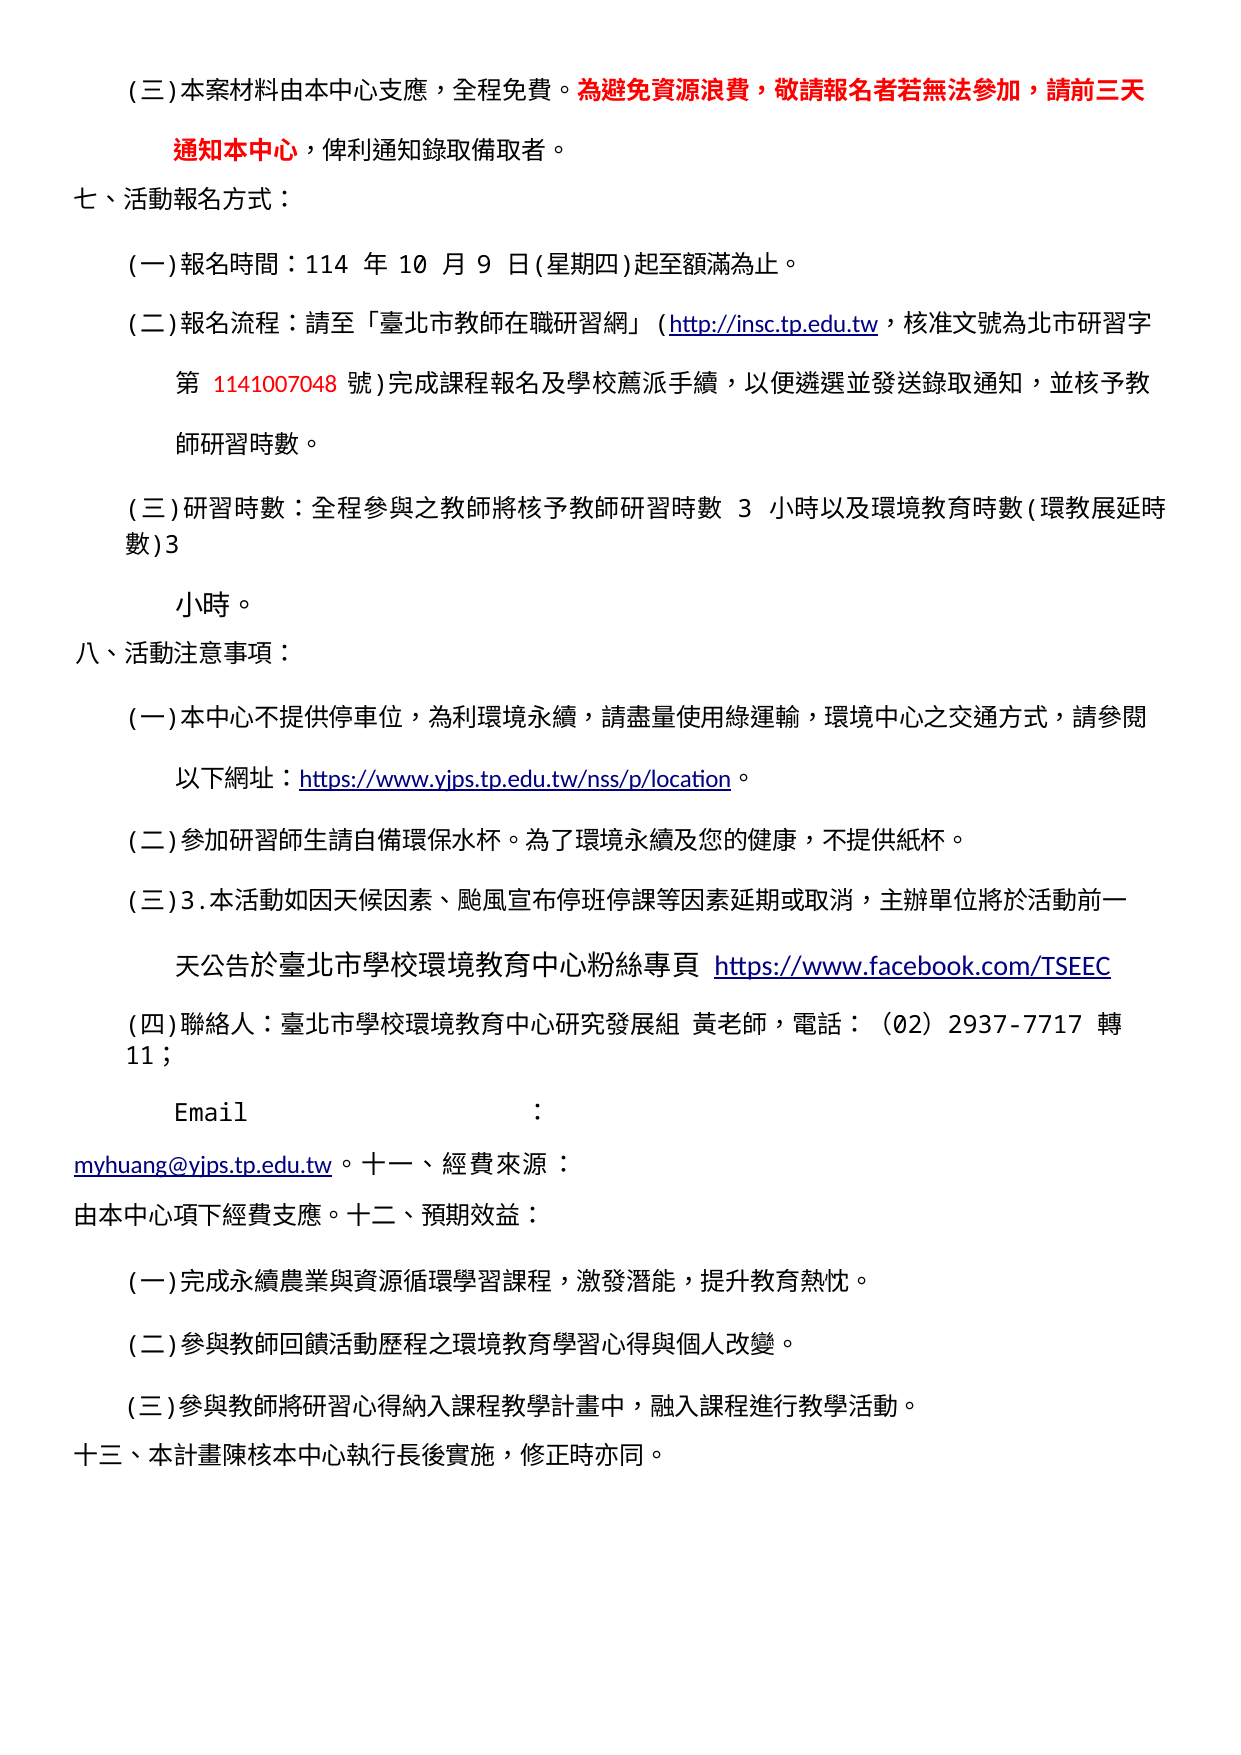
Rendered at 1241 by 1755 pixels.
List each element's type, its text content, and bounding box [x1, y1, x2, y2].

text (三)本案材料由本中心支應，全程免費。為避免資源浪費，敬請報名者若無法參加，請前三天 [125, 70, 1167, 107]
text (三)參與教師將研習心得納入課程教學計畫中，融入課程進行教學活動。十三、本計畫陳核本中心執行長後實施，修正時亦同。 [74, 1386, 926, 1472]
text (三)3.本活動如因天候因素、颱風宣布停班停課等因素延期或取消，主辦單位將於活動前一天公告於臺北市學校環境教育中心粉絲專頁 https://www.facebook.com/TSEEC [125, 881, 1151, 983]
text 通知本中心，俾利通知錄取備取者。七、活動報名方式： [74, 130, 576, 215]
text (一)完成永續農業與資源循環學習課程，激發潛能，提升教育熱忱。 (二)參與教師回饋活動歷程之環境教育學習心得與個人改變。 [125, 1262, 876, 1360]
text 小時。 [175, 583, 1167, 624]
text (二)報名流程：請至「臺北市教師在職研習網」(http://insc.tp.edu.tw，核准文號為北市研習字第 1141007048 號)完成課程報名及學校薦派手續，以便遴選並發送錄取通知，並核予教師研習時數。 [125, 303, 1153, 461]
text 八、活動注意事項： [75, 633, 1167, 669]
text (二)參加研習師生請自備環保水杯。為了環境永續及您的健康，不提供紙杯。 [125, 821, 1167, 857]
text (一)報名時間：114 年 10 月 9 日(星期四)起至額滿為止。 [125, 244, 1167, 281]
text (一)本中心不提供停車位，為利環境永續，請盡量使用綠運輸，環境中心之交通方式，請參閱以下網址：https://www.yjps.tp.edu.tw/nss/p/location。 [125, 698, 1151, 795]
text (三)研習時數：全程參與之教師將核予教師研習時數 3 小時以及環境教育時數(環教展延時數)3 [125, 489, 1167, 561]
text Email：myhuang@yjps.tp.edu.tw。十一、經費來源：由本中心項下經費支應。十二、預期效益： [74, 1093, 551, 1232]
text (四)聯絡人：臺北市學校環境教育中心研究發展組 黃老師，電話：（02）2937-7717 轉 11； [125, 1008, 1167, 1070]
